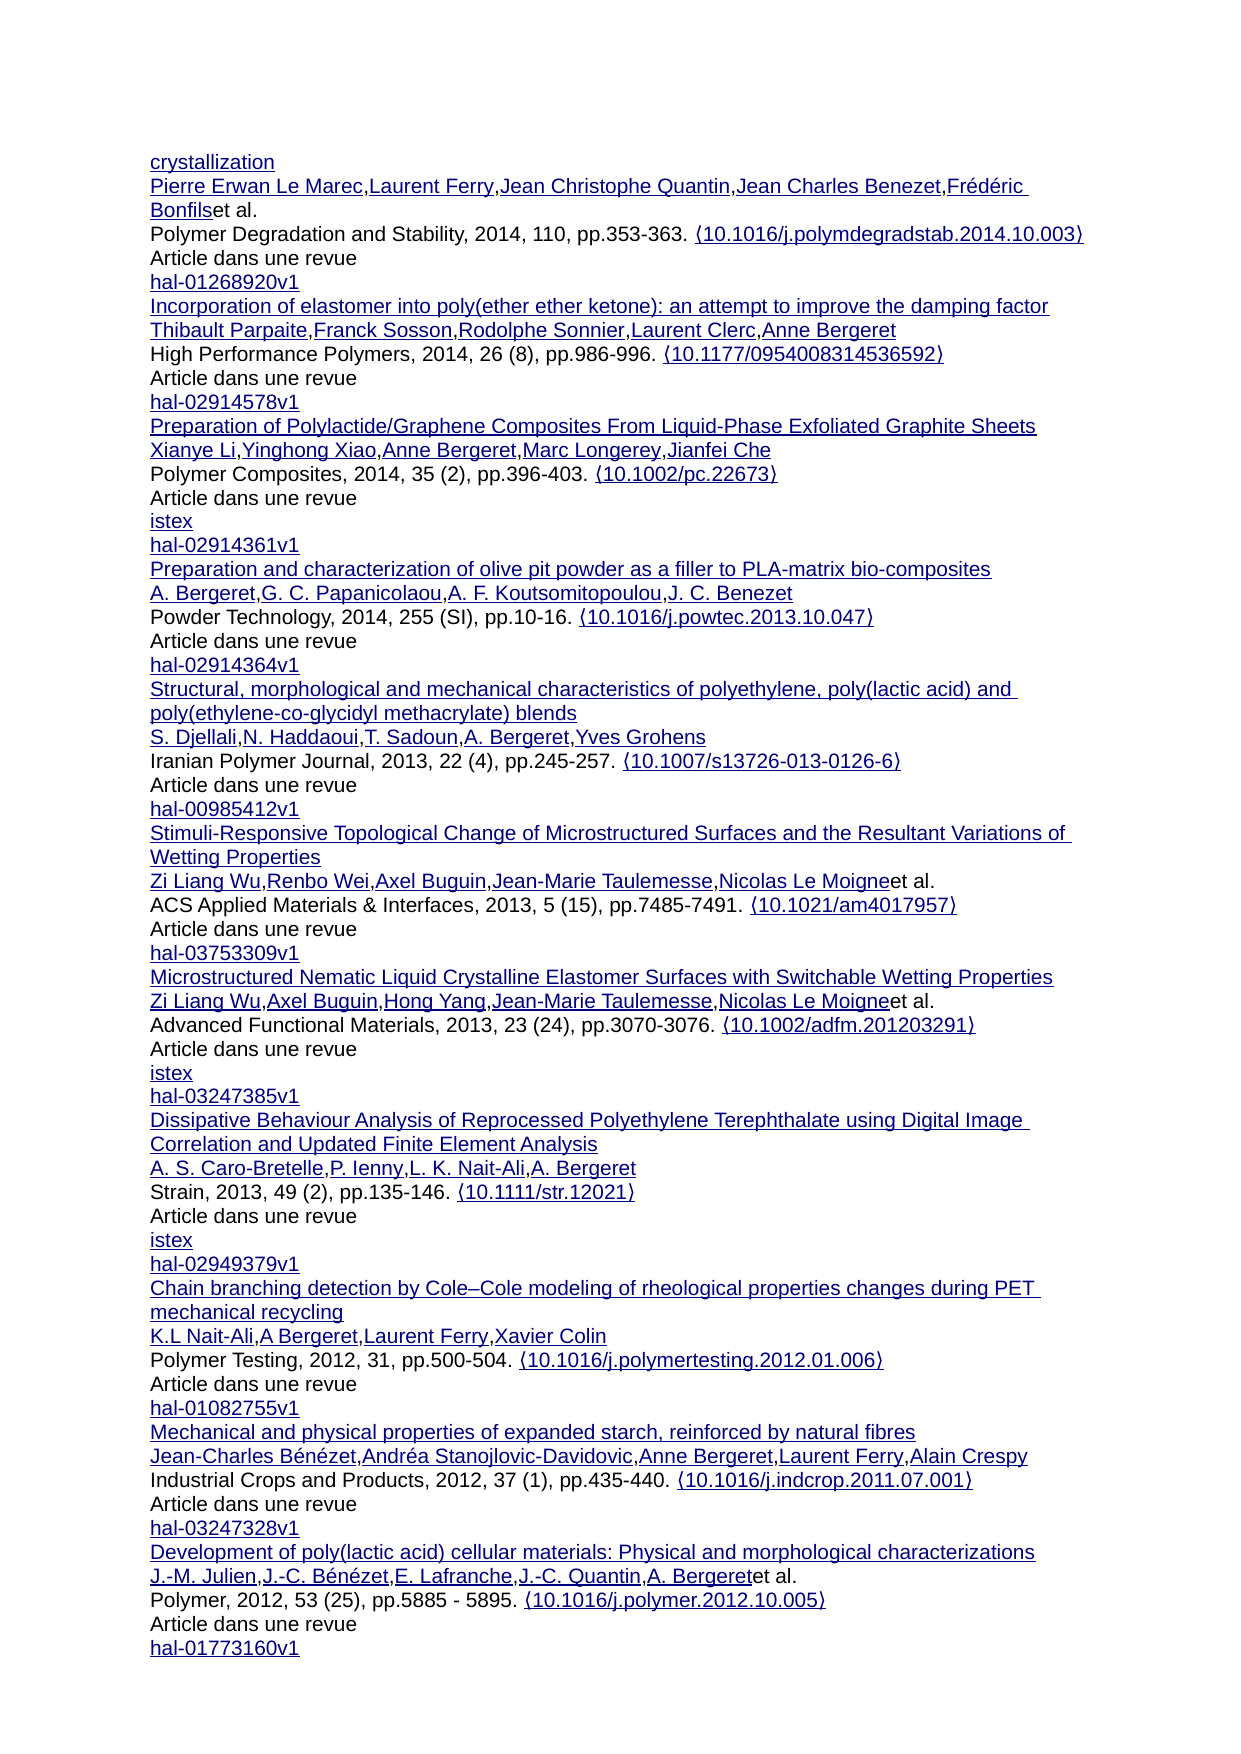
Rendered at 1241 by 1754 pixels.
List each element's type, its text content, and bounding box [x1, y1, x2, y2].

table_cell Development of poly(lactic acid) cellular materials: Physical and morphological characterizations J.-M. Julien,J.-C. Bénézet,E. Lafranche,J.-C. Quantin,A. Bergeretet al. Polymer, 2012, 53 (25), pp.5885 - 5895. ⟨10.1016/j.polymer.2012.10.005⟩ Article dans une revue hal-01773160v1 [150, 1540, 1090, 1659]
table_cell Stimuli-Responsive Topological Change of Microstructured Surfaces and the Resultant Variations of Wetting Properties Zi Liang Wu,Renbo Wei,Axel Buguin,Jean-Marie Taulemesse,Nicolas Le Moigneet al. ACS Applied Materials & Interfaces, 2013, 5 (15), pp.7485-7491. ⟨10.1021/am4017957⟩ Article dans une revue hal-03753309v1 [150, 821, 1090, 964]
table_cell Incorporation of elastomer into poly(ether ether ketone): an attempt to improve the damping factor Thibault Parpaite,Franck Sosson,Rodolphe Sonnier,Laurent Clerc,Anne Bergeret High Performance Polymers, 2014, 26 (8), pp.986-996. ⟨10.1177/0954008314536592⟩ Article dans une revue hal-02914578v1 [150, 294, 1090, 413]
table_cell crystallization Pierre Erwan Le Marec,Laurent Ferry,Jean Christophe Quantin,Jean Charles Benezet,Frédéric Bonfilset al. Polymer Degradation and Stability, 2014, 110, pp.353-363. ⟨10.1016/j.polymdegradstab.2014.10.003⟩ Article dans une revue hal-01268920v1 [150, 150, 1090, 294]
table_cell Chain branching detection by Cole–Cole modeling of rheological properties changes during PET mechanical recycling K.L Nait-Ali,A Bergeret,Laurent Ferry,Xavier Colin Polymer Testing, 2012, 31, pp.500-504. ⟨10.1016/j.polymertesting.2012.01.006⟩ Article dans une revue hal-01082755v1 [150, 1276, 1090, 1420]
table_cell Structural, morphological and mechanical characteristics of polyethylene, poly(lactic acid) and poly(ethylene-co-glycidyl methacrylate) blends S. Djellali,N. Haddaoui,T. Sadoun,A. Bergeret,Yves Grohens Iranian Polymer Journal, 2013, 22 (4), pp.245-257. ⟨10.1007/s13726-013-0126-6⟩ Article dans une revue hal-00985412v1 [150, 677, 1090, 821]
table_cell Mechanical and physical properties of expanded starch, reinforced by natural fibres Jean-Charles Bénézet,Andréa Stanojlovic-Davidovic,Anne Bergeret,Laurent Ferry,Alain Crespy Industrial Crops and Products, 2012, 37 (1), pp.435-440. ⟨10.1016/j.indcrop.2011.07.001⟩ Article dans une revue hal-03247328v1 [150, 1420, 1090, 1539]
table_cell Preparation and characterization of olive pit powder as a filler to PLA-matrix bio-composites A. Bergeret,G. C. Papanicolaou,A. F. Koutsomitopoulou,J. C. Benezet Powder Technology, 2014, 255 (SI), pp.10-16. ⟨10.1016/j.powtec.2013.10.047⟩ Article dans une revue hal-02914364v1 [150, 557, 1090, 677]
table_cell Preparation of Polylactide/Graphene Composites From Liquid-Phase Exfoliated Graphite Sheets Xianye Li,Yinghong Xiao,Anne Bergeret,Marc Longerey,Jianfei Che Polymer Composites, 2014, 35 (2), pp.396-403. ⟨10.1002/pc.22673⟩ Article dans une revue istex hal-02914361v1 [150, 414, 1090, 557]
table_cell Dissipative Behaviour Analysis of Reprocessed Polyethylene Terephthalate using Digital Image Correlation and Updated Finite Element Analysis A. S. Caro-Bretelle,P. Ienny,L. K. Nait-Ali,A. Bergeret Strain, 2013, 49 (2), pp.135-146. ⟨10.1111/str.12021⟩ Article dans une revue istex hal-02949379v1 [150, 1108, 1090, 1276]
table_cell Microstructured Nematic Liquid Crystalline Elastomer Surfaces with Switchable Wetting Properties Zi Liang Wu,Axel Buguin,Hong Yang,Jean-Marie Taulemesse,Nicolas Le Moigneet al. Advanced Functional Materials, 2013, 23 (24), pp.3070-3076. ⟨10.1002/adfm.201203291⟩ Article dans une revue istex hal-03247385v1 [150, 965, 1090, 1108]
